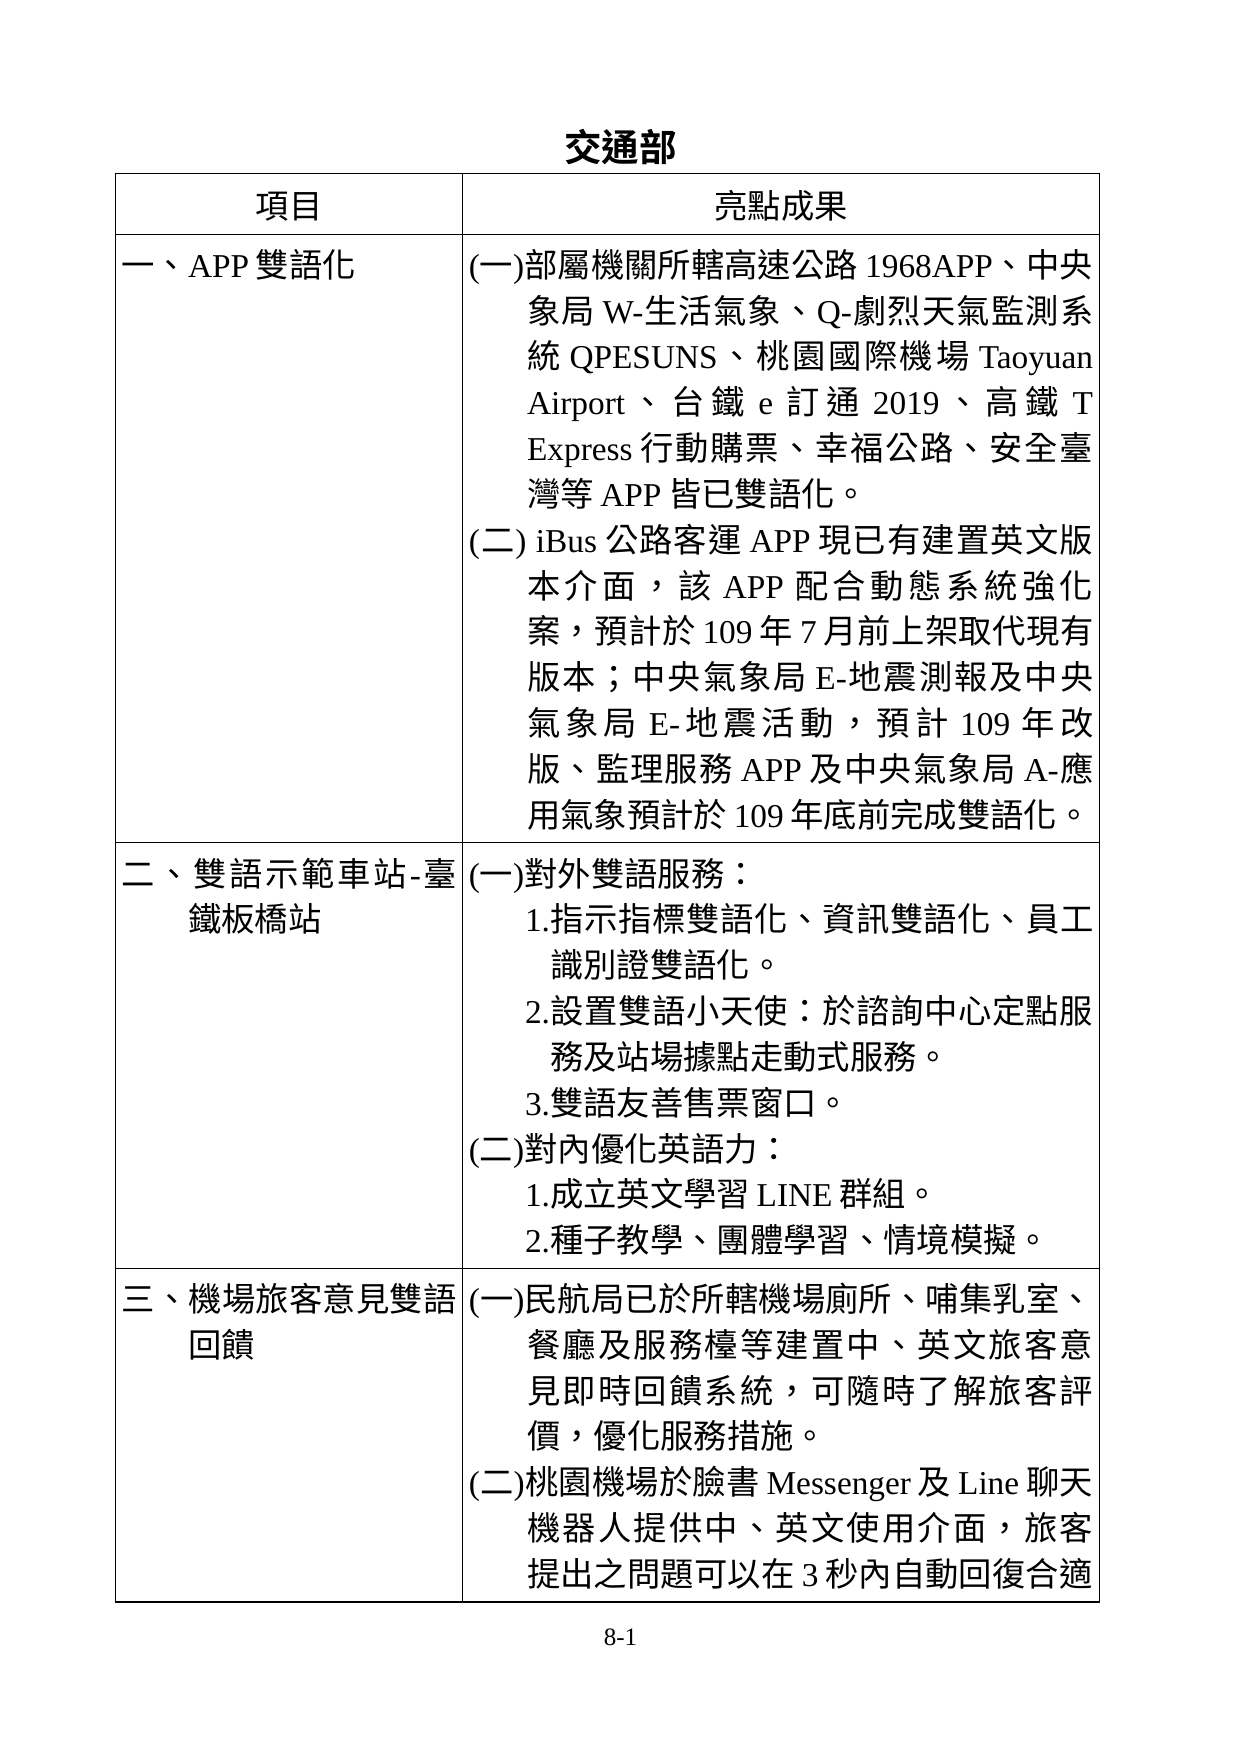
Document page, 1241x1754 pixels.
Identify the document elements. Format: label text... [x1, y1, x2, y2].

table_cell 一、APP雙語化 [116, 235, 462, 842]
table_cell 二、雙語示範車站-臺鐵板橋站 [116, 843, 462, 1268]
table_cell (一)對外雙語服務： 1.指示指標雙語化、資訊雙語化、員工識別證雙語化。 2.設置雙語小天使：於諮詢中心定點服務及站場據點走動式服務。 3.雙語友善售票窗口。 (二)對內優化英語力： 1.成立英文學習LINE群組。 2.種子教學、團體學習、情境模擬。 [463, 843, 1099, 1268]
text 交通部 [118, 118, 1122, 172]
table_cell (一)民航局已於所轄機場廁所、哺集乳室、餐廳及服務檯等建置中、英文旅客意見即時回饋系統，可隨時了解旅客評價，優化服務措施。 (二)桃園機場於臉書Messenger及Line聊天機器人提供中、英文使用介面，旅客提出之問題可以在3秒內自動回復合適 [463, 1269, 1099, 1601]
table_header 項目 [116, 174, 462, 233]
table_cell 三、機場旅客意見雙語回饋 [116, 1269, 462, 1601]
table_cell (一)部屬機關所轄高速公路1968APP、中央象局W-生活氣象、Q-劇烈天氣監測系統QPESUNS、桃園國際機場Taoyuan Airport、台鐵e訂通2019、高鐵T Express行動購票、幸福公路、安全臺灣等APP皆已雙語化。 (二) iBus公路客運APP現已有建置英文版本介面，該APP配合動態系統強化案，預計於109年7月前上架取代現有版本；中央氣象局E-地震測報及中央氣象局E-地震活動，預計109年改版、監理服務APP及中央氣象局A-應用氣象預計於109年底前完成雙語化。 [463, 235, 1099, 842]
table_header 亮點成果 [463, 174, 1099, 233]
